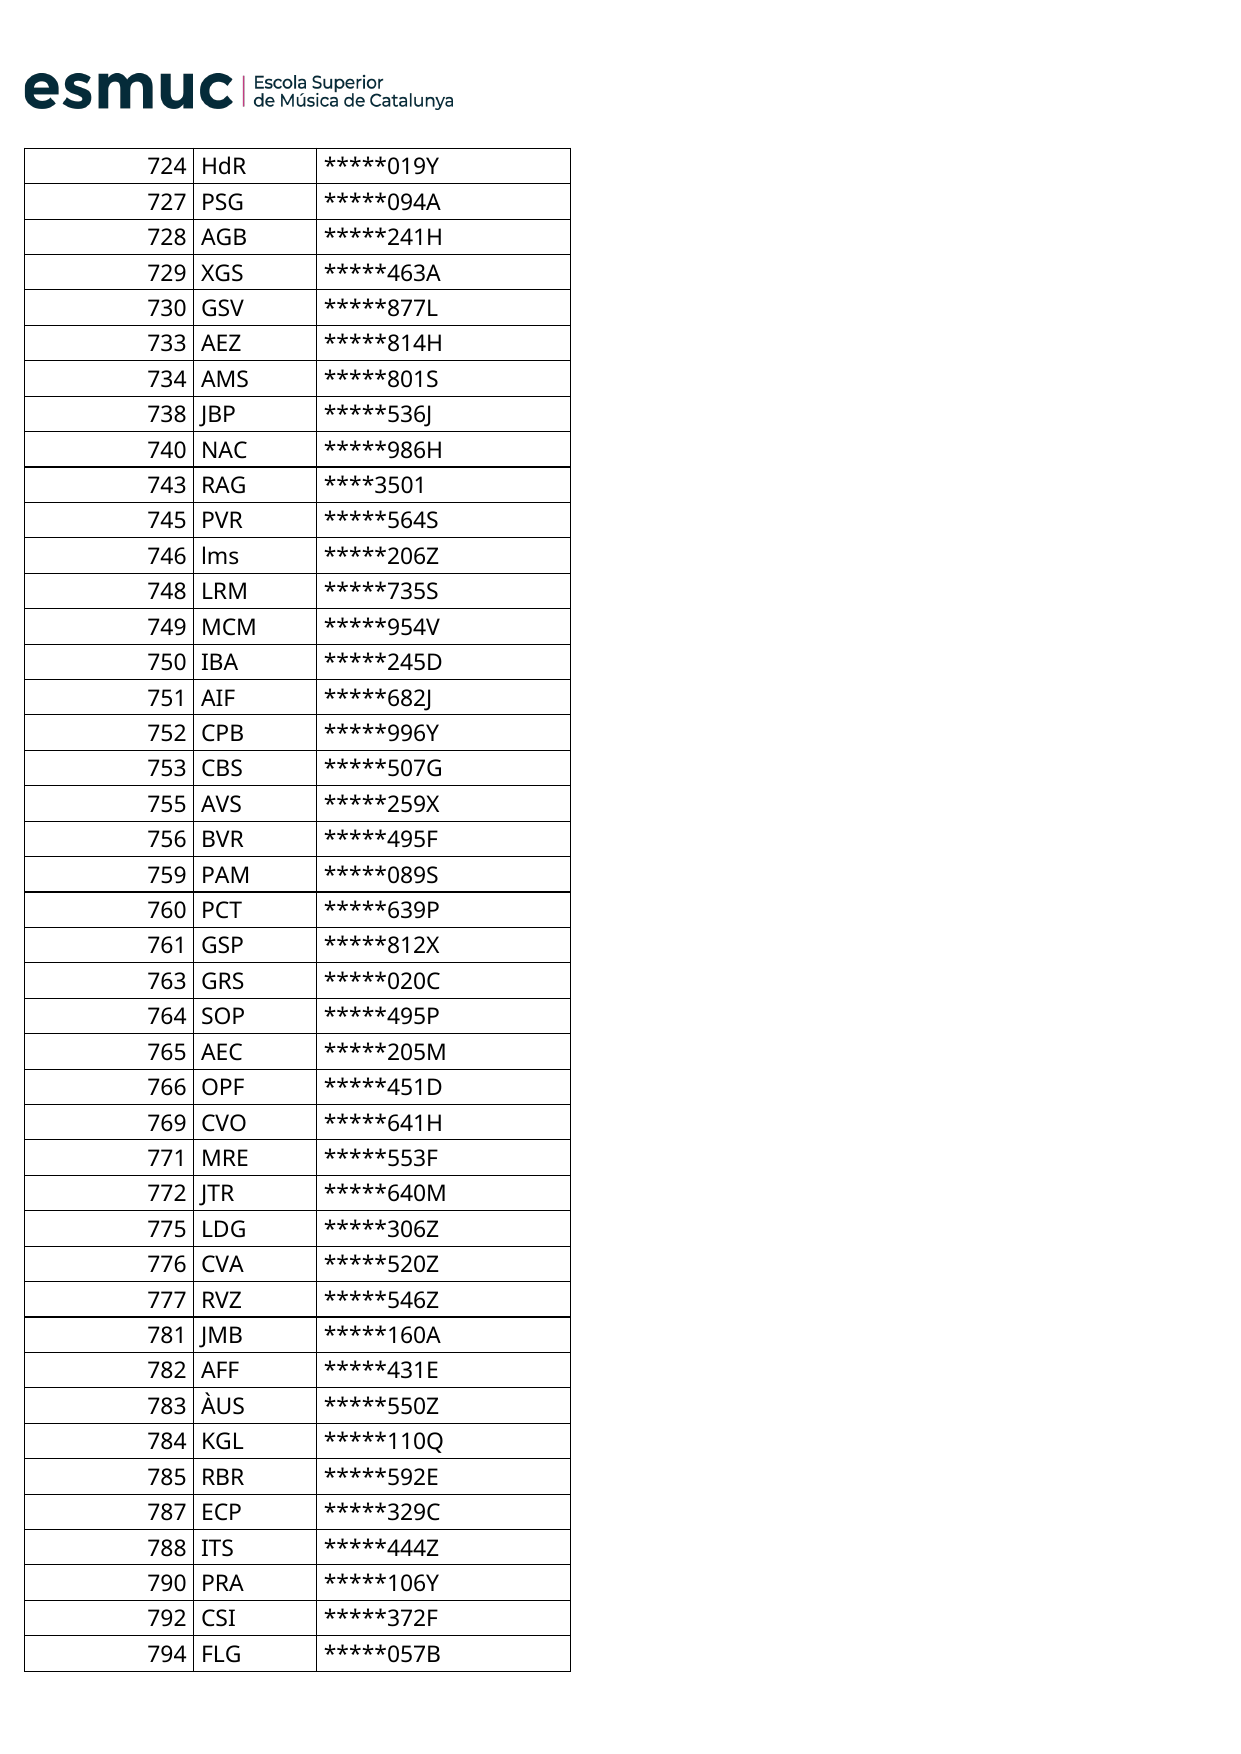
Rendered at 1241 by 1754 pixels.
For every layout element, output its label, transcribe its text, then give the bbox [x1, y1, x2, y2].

table_cell 781 [25, 1318, 193, 1352]
table_cell 743 [25, 468, 193, 502]
table_cell 766 [25, 1070, 193, 1104]
table_cell PCT [194, 893, 316, 927]
table_cell lms [194, 538, 316, 573]
table_cell *****259X [317, 786, 570, 821]
table_cell 787 [25, 1495, 193, 1529]
table_cell MCM [194, 609, 316, 643]
table_cell 750 [25, 645, 193, 679]
table_cell CSI [194, 1601, 316, 1635]
table_cell 775 [25, 1211, 193, 1246]
table_cell AEZ [194, 326, 316, 360]
table_cell *****329C [317, 1495, 570, 1529]
table_cell 756 [25, 822, 193, 856]
table_cell AEC [194, 1034, 316, 1068]
table_cell *****639P [317, 893, 570, 927]
table_cell *****495P [317, 999, 570, 1033]
table_cell 730 [25, 290, 193, 325]
table_cell CBS [194, 751, 316, 785]
table_cell AMS [194, 361, 316, 396]
table_cell 772 [25, 1176, 193, 1210]
table_cell 751 [25, 680, 193, 714]
table_cell 749 [25, 609, 193, 643]
table_cell *****640M [317, 1176, 570, 1210]
table_cell *****451D [317, 1070, 570, 1104]
table_cell PAM [194, 857, 316, 891]
table_cell BVR [194, 822, 316, 856]
table_cell GSP [194, 928, 316, 962]
table_cell *****094A [317, 184, 570, 218]
table_cell AVS [194, 786, 316, 821]
table_cell *****495F [317, 822, 570, 856]
table_cell RAG [194, 468, 316, 502]
table_cell IBA [194, 645, 316, 679]
table_cell 752 [25, 715, 193, 750]
table_cell OPF [194, 1070, 316, 1104]
table_cell 733 [25, 326, 193, 360]
table_cell *****205M [317, 1034, 570, 1068]
table_cell ÀUS [194, 1388, 316, 1423]
table_cell *****641H [317, 1105, 570, 1139]
table_cell 753 [25, 751, 193, 785]
table_cell 784 [25, 1424, 193, 1458]
table_cell 783 [25, 1388, 193, 1423]
table_cell 792 [25, 1601, 193, 1635]
table_cell JBP [194, 397, 316, 431]
table_cell NAC [194, 432, 316, 466]
table_cell *****986H [317, 432, 570, 466]
table_cell XGS [194, 255, 316, 289]
table_cell 724 [25, 149, 193, 183]
table_cell 794 [25, 1636, 193, 1671]
table_cell JMB [194, 1318, 316, 1352]
table_cell 755 [25, 786, 193, 821]
table_cell 763 [25, 963, 193, 998]
table_cell PVR [194, 503, 316, 537]
table_cell ****3501 [317, 468, 570, 502]
table_cell *****954V [317, 609, 570, 643]
table_cell *****089S [317, 857, 570, 891]
table_cell CVO [194, 1105, 316, 1139]
table_cell *****546Z [317, 1282, 570, 1316]
table_cell KGL [194, 1424, 316, 1458]
table_cell 734 [25, 361, 193, 396]
table_cell *****553F [317, 1140, 570, 1175]
table_cell SOP [194, 999, 316, 1033]
table_cell 727 [25, 184, 193, 218]
table_cell *****592E [317, 1459, 570, 1493]
table_cell ITS [194, 1530, 316, 1564]
table_cell 745 [25, 503, 193, 537]
table_cell *****682J [317, 680, 570, 714]
table_cell *****536J [317, 397, 570, 431]
table_cell 746 [25, 538, 193, 573]
table_cell 740 [25, 432, 193, 466]
table_cell 771 [25, 1140, 193, 1175]
table_cell LRM [194, 574, 316, 608]
table_cell 782 [25, 1353, 193, 1387]
table_cell 785 [25, 1459, 193, 1493]
table_cell PRA [194, 1565, 316, 1600]
table_cell MRE [194, 1140, 316, 1175]
table_cell 761 [25, 928, 193, 962]
table_cell *****520Z [317, 1247, 570, 1281]
table_cell *****431E [317, 1353, 570, 1387]
table_cell 769 [25, 1105, 193, 1139]
table_cell *****463A [317, 255, 570, 289]
table_cell *****444Z [317, 1530, 570, 1564]
table_cell *****735S [317, 574, 570, 608]
table_cell *****110Q [317, 1424, 570, 1458]
table_cell ECP [194, 1495, 316, 1529]
table_cell FLG [194, 1636, 316, 1671]
table_cell *****564S [317, 503, 570, 537]
table_cell *****160A [317, 1318, 570, 1352]
table_cell *****057B [317, 1636, 570, 1671]
table_cell *****241H [317, 220, 570, 254]
table_cell RVZ [194, 1282, 316, 1316]
table_cell 790 [25, 1565, 193, 1600]
table_cell *****814H [317, 326, 570, 360]
table_cell *****507G [317, 751, 570, 785]
table_cell *****206Z [317, 538, 570, 573]
table_cell AIF [194, 680, 316, 714]
table_cell *****996Y [317, 715, 570, 750]
table_cell *****306Z [317, 1211, 570, 1246]
table_cell AGB [194, 220, 316, 254]
table_cell *****801S [317, 361, 570, 396]
table_cell 788 [25, 1530, 193, 1564]
table_cell 729 [25, 255, 193, 289]
table_cell RBR [194, 1459, 316, 1493]
table_cell LDG [194, 1211, 316, 1246]
table_cell AFF [194, 1353, 316, 1387]
table_cell *****812X [317, 928, 570, 962]
table_cell *****020C [317, 963, 570, 998]
table_cell *****372F [317, 1601, 570, 1635]
table_cell HdR [194, 149, 316, 183]
table_cell *****106Y [317, 1565, 570, 1600]
table_cell CVA [194, 1247, 316, 1281]
table_cell JTR [194, 1176, 316, 1210]
table_cell *****550Z [317, 1388, 570, 1423]
table_cell 759 [25, 857, 193, 891]
table_cell 777 [25, 1282, 193, 1316]
table_cell GRS [194, 963, 316, 998]
table_cell CPB [194, 715, 316, 750]
table_cell GSV [194, 290, 316, 325]
table_cell 776 [25, 1247, 193, 1281]
table_cell *****019Y [317, 149, 570, 183]
table_cell 748 [25, 574, 193, 608]
table_cell PSG [194, 184, 316, 218]
table_cell 738 [25, 397, 193, 431]
table_cell 765 [25, 1034, 193, 1068]
table_cell 760 [25, 893, 193, 927]
table_cell *****877L [317, 290, 570, 325]
table_cell 764 [25, 999, 193, 1033]
table_cell *****245D [317, 645, 570, 679]
table_cell 728 [25, 220, 193, 254]
